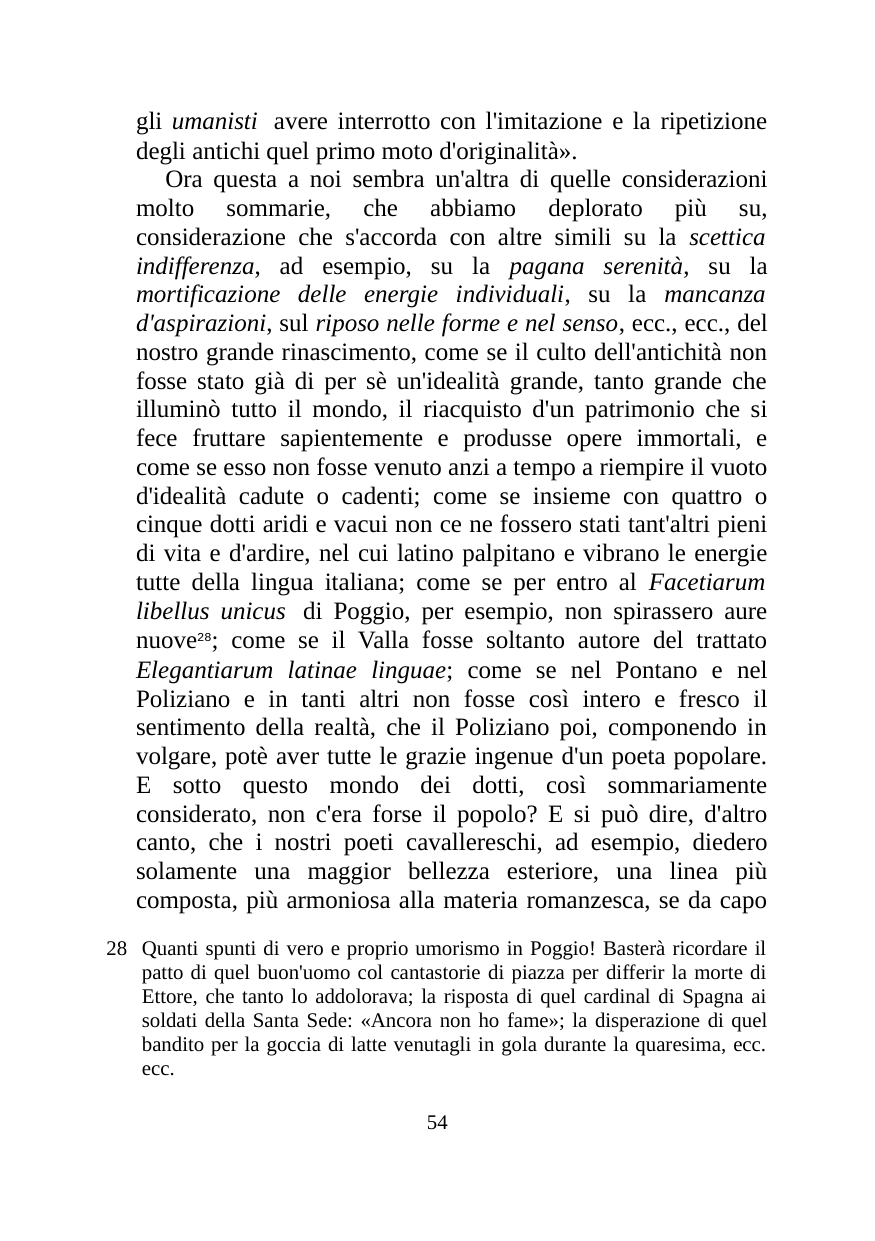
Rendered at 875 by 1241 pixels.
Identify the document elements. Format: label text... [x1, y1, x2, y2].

text Quanti spunti di vero e proprio umorismo in Poggio! Basterà ricordare il patto di quel buon'uomo col cantastorie di piazza per differir la morte di Ettore, che tanto lo addolorava; la risposta di quel cardinal di Spagna ai soldati della Santa Sede: «Ancora non ho fame»; la disperazione di quel bandito per la goccia di latte venutagli in gola durante la quaresima, ecc. ecc. [106, 936, 768, 1080]
text gli umanisti avere interrotto con l'imitazione e la ripetizione degli antichi quel primo moto d'originalità». [136, 106, 768, 164]
text Ora questa a noi sembra un'altra di quelle considerazioni molto sommarie, che abbiamo deplorato più su, considerazione che s'accorda con altre simili su la scettica indifferenza, ad esempio, su la pagana serenità, su la mortificazione delle energie individuali, su la mancanza d'aspirazioni, sul riposo nelle forme e nel senso, ecc., ecc., del nostro grande rinascimento, come se il culto dell'antichità non fosse stato già di per sè un'idealità grande, tanto grande che illuminò tutto il mondo, il riacquisto d'un patrimonio che si fece fruttare sapientemente e produsse opere immortali, e come se esso non fosse venuto anzi a tempo a riempire il vuoto d'idealità cadute o cadenti; come se insieme con quattro o cinque dotti aridi e vacui non ce ne fossero stati tant'altri pieni di vita e d'ardire, nel cui latino palpitano e vibrano le energie tutte della lingua italiana; come se per entro al Facetiarum libellus unicus di Poggio, per esempio, non spirassero aure nuove; come se il Valla fosse soltanto autore del trattato Elegantiarum latinae linguae; come se nel Pontano e nel Poliziano e in tanti altri non fosse così intero e fresco il sentimento della realtà, che il Poliziano poi, componendo in volgare, potè aver tutte le grazie ingenue d'un poeta popolare. E sotto questo mondo dei dotti, così sommariamente considerato, non c'era forse il popolo? E si può dire, d'altro canto, che i nostri poeti cavallereschi, ad esempio, diedero solamente una maggior bellezza esteriore, una linea più composta, più armoniosa alla materia romanzesca, se da capo [136, 164, 768, 914]
